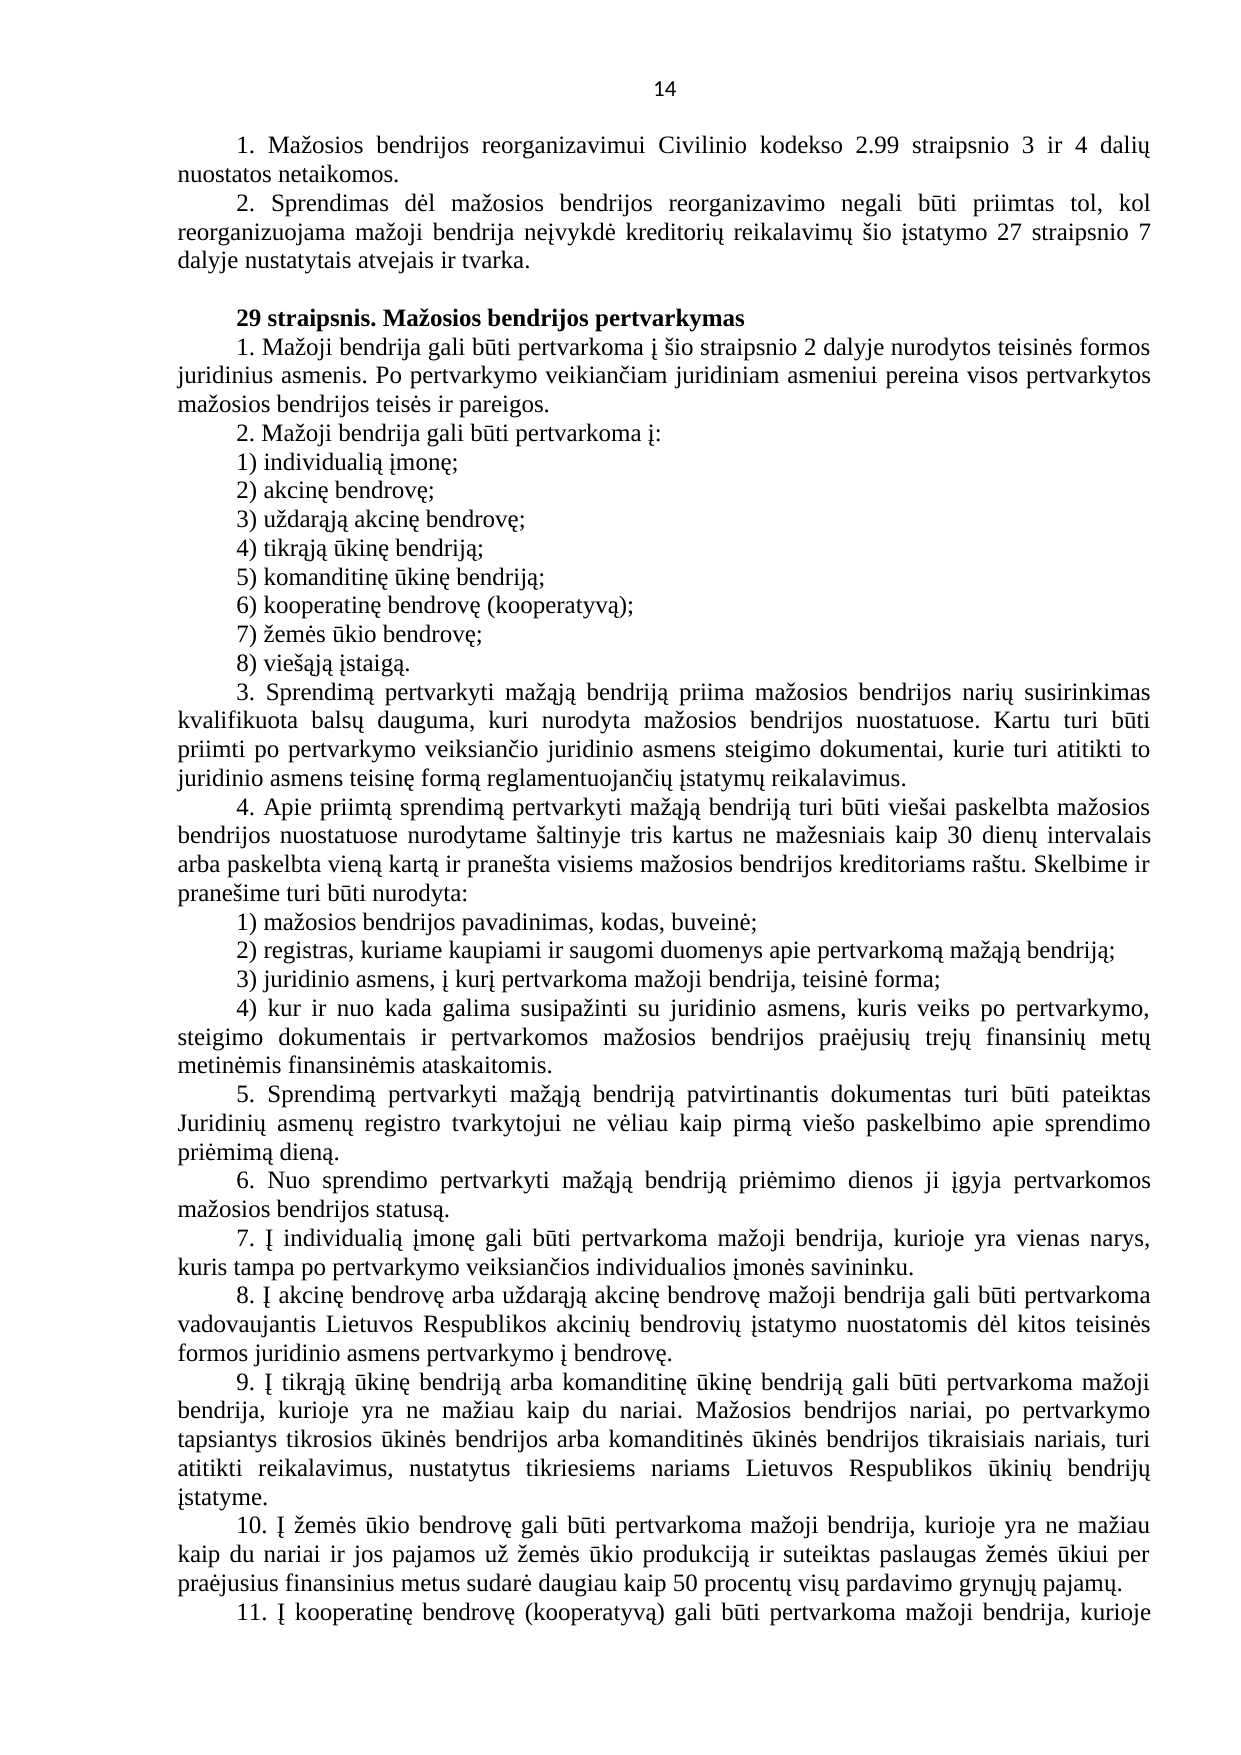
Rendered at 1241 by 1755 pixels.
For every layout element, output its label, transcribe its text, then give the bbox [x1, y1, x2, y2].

text 8) viešąją įstaigą. [177, 648, 1152, 677]
text 1. Mažoji bendrija gali būti pertvarkoma į šio straipsnio 2 dalyje nurodytos teisinės formos juridinius asmenis. Po pertvarkymo veikiančiam juridiniam asmeniui pereina visos pertvarkytos mažosios bendrijos teisės ir pareigos. [177, 332, 1152, 418]
text 5. Sprendimą pertvarkyti mažąją bendriją patvirtinantis dokumentas turi būti pateiktas Juridinių asmenų registro tvarkytojui ne vėliau kaip pirmą viešo paskelbimo apie sprendimo priėmimą dieną. [177, 1079, 1152, 1166]
text 3) juridinio asmens, į kurį pertvarkoma mažoji bendrija, teisinė forma; [177, 964, 1152, 993]
text 2. Sprendimas dėl mažosios bendrijos reorganizavimo negali būti priimtas tol, kol reorganizuojama mažoji bendrija neįvykdė kreditorių reikalavimų šio įstatymo 27 straipsnio 7 dalyje nustatytais atvejais ir tvarka. [177, 188, 1152, 274]
text 1) mažosios bendrijos pavadinimas, kodas, buveinė; [177, 907, 1152, 936]
text 2) akcinę bendrovę; [177, 476, 1152, 504]
text 2. Mažoji bendrija gali būti pertvarkoma į: [177, 418, 1152, 447]
text 9. Į tikrąją ūkinę bendriją arba komanditinę ūkinę bendriją gali būti pertvarkoma mažoji bendrija, kurioje yra ne mažiau kaip du nariai. Mažosios bendrijos nariai, po pertvarkymo tapsiantys tikrosios ūkinės bendrijos arba komanditinės ūkinės bendrijos tikraisiais nariais, turi atitikti reikalavimus, nustatytus tikriesiems nariams Lietuvos Respublikos ūkinių bendrijų įstatyme. [177, 1367, 1152, 1511]
text 2) registras, kuriame kaupiami ir saugomi duomenys apie pertvarkomą mažąją bendriją; [177, 936, 1152, 964]
text 5) komanditinę ūkinę bendriją; [177, 562, 1152, 591]
text 7. Į individualią įmonę gali būti pertvarkoma mažoji bendrija, kurioje yra vienas narys, kuris tampa po pertvarkymo veiksiančios individualios įmonės savininku. [177, 1223, 1152, 1281]
text 10. Į žemės ūkio bendrovę gali būti pertvarkoma mažoji bendrija, kurioje yra ne mažiau kaip du nariai ir jos pajamos už žemės ūkio produkciją ir suteiktas paslaugas žemės ūkiui per praėjusius finansinius metus sudarė daugiau kaip 50 procentų visų pardavimo grynųjų pajamų. [177, 1511, 1152, 1597]
text 4) kur ir nuo kada galima susipažinti su juridinio asmens, kuris veiks po pertvarkymo, steigimo dokumentais ir pertvarkomos mažosios bendrijos praėjusių trejų finansinių metų metinėmis finansinėmis ataskaitomis. [177, 993, 1152, 1079]
text 11. Į kooperatinę bendrovę (kooperatyvą) gali būti pertvarkoma mažoji bendrija, kurioje [177, 1597, 1152, 1626]
text 7) žemės ūkio bendrovę; [177, 619, 1152, 648]
text 1. Mažosios bendrijos reorganizavimui Civilinio kodekso 2.99 straipsnio 3 ir 4 dalių nuostatos netaikomos. [177, 131, 1152, 188]
text 3) uždarąją akcinę bendrovę; [177, 504, 1152, 533]
text 6) kooperatinę bendrovę (kooperatyvą); [177, 591, 1152, 619]
text 4. Apie priimtą sprendimą pertvarkyti mažąją bendriją turi būti viešai paskelbta mažosios bendrijos nuostatuose nurodytame šaltinyje tris kartus ne mažesniais kaip 30 dienų intervalais arba paskelbta vieną kartą ir pranešta visiems mažosios bendrijos kreditoriams raštu. Skelbime ir pranešime turi būti nurodyta: [177, 792, 1152, 907]
text 8. Į akcinę bendrovę arba uždarąją akcinę bendrovę mažoji bendrija gali būti pertvarkoma vadovaujantis Lietuvos Respublikos akcinių bendrovių įstatymo nuostatomis dėl kitos teisinės formos juridinio asmens pertvarkymo į bendrovę. [177, 1281, 1152, 1367]
text 1) individualią įmonę; [177, 447, 1152, 476]
text 29 straipsnis. Mažosios bendrijos pertvarkymas [236, 303, 1152, 332]
text 6. Nuo sprendimo pertvarkyti mažąją bendriją priėmimo dienos ji įgyja pertvarkomos mažosios bendrijos statusą. [177, 1166, 1152, 1223]
text 4) tikrąją ūkinę bendriją; [177, 533, 1152, 562]
text 3. Sprendimą pertvarkyti mažąją bendriją priima mažosios bendrijos narių susirinkimas kvalifikuota balsų dauguma, kuri nurodyta mažosios bendrijos nuostatuose. Kartu turi būti priimti po pertvarkymo veiksiančio juridinio asmens steigimo dokumentai, kurie turi atitikti to juridinio asmens teisinę formą reglamentuojančių įstatymų reikalavimus. [177, 677, 1152, 792]
